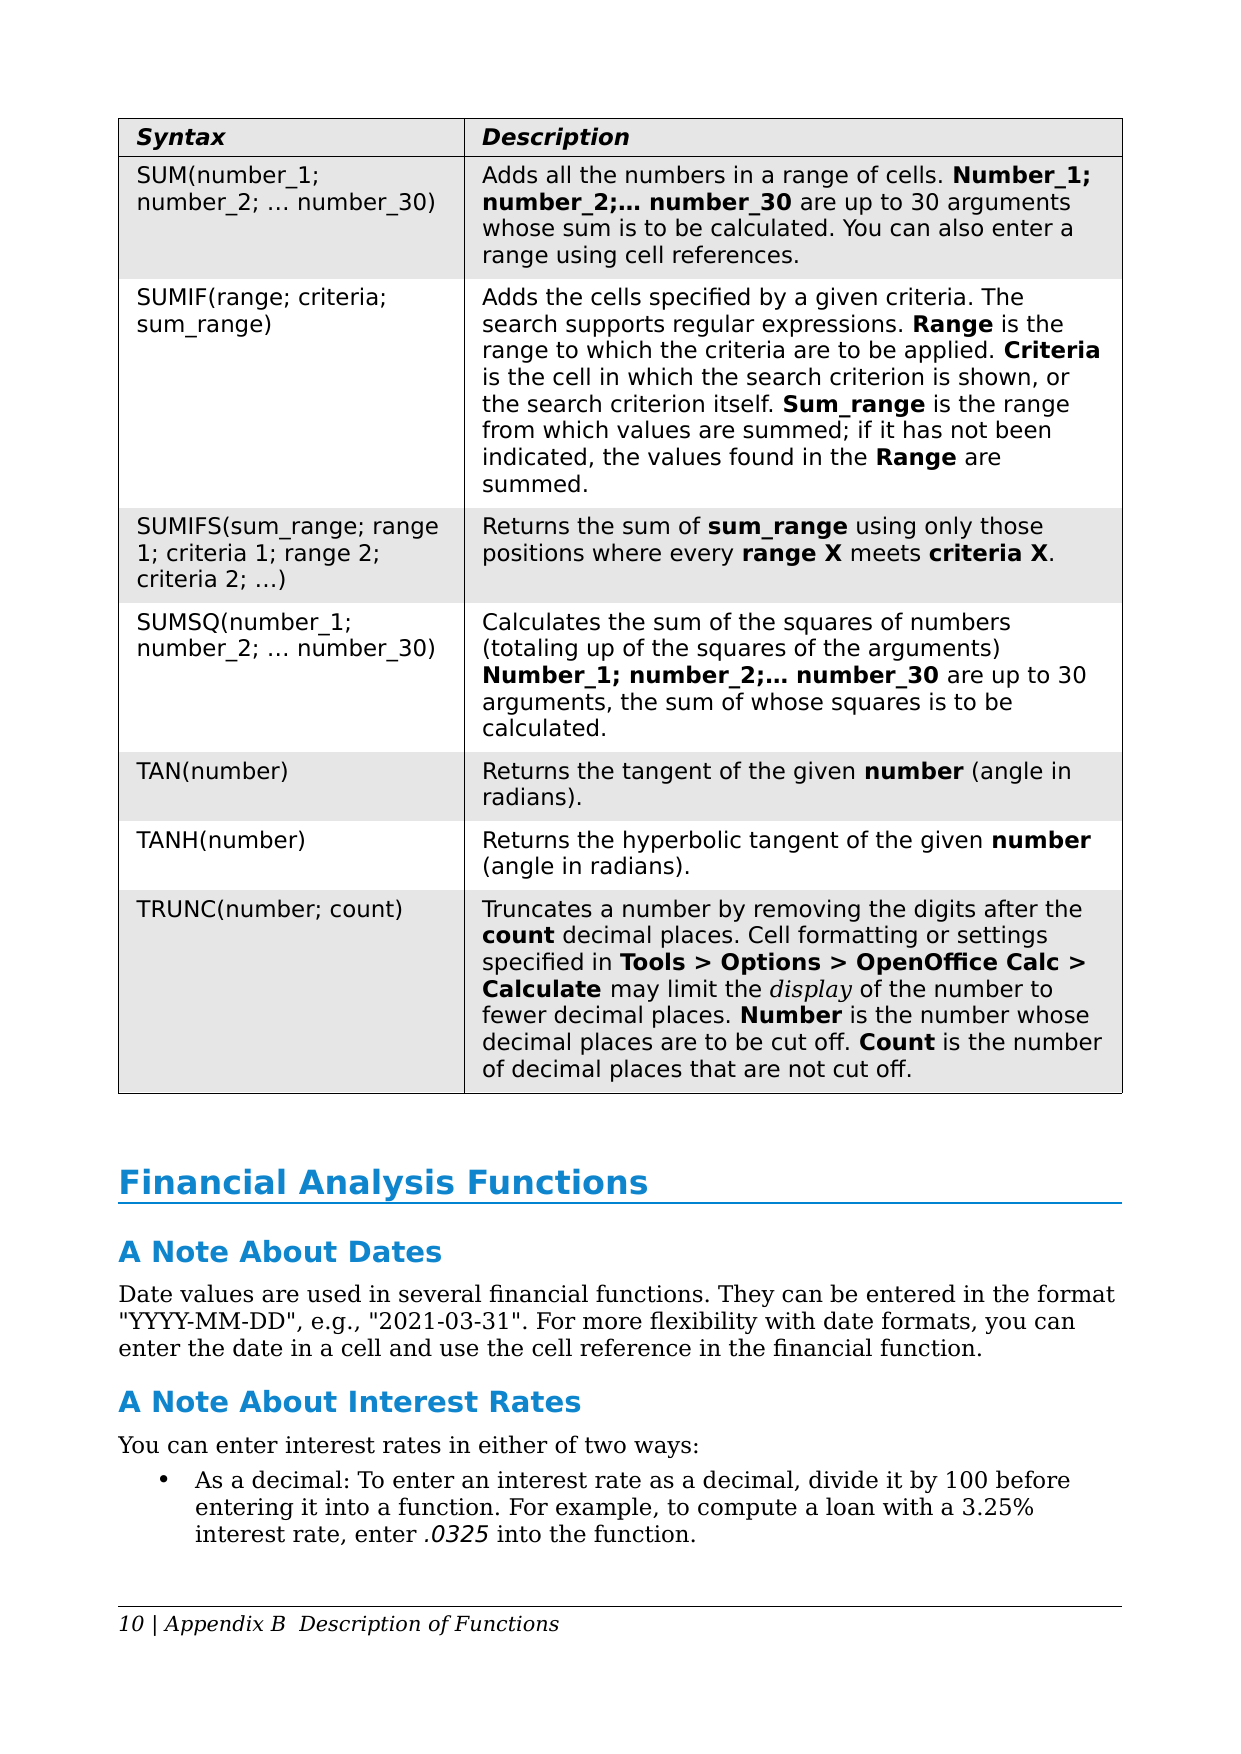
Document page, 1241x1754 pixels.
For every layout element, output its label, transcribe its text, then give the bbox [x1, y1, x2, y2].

subtitle A Note About Dates [118, 1235, 1122, 1269]
subtitle A Note About Interest Rates [118, 1386, 1122, 1419]
list As a decimal: To enter an interest rate as a decimal, divide it by 100 before entering it into a function. For example, to compute a loan with a 3.25% interest rate, enter .0325 into the function. [156, 1465, 1122, 1548]
table_cell TAN(number) [119, 752, 464, 821]
table_header Syntax [119, 119, 464, 156]
table_cell SUMSQ(number_1; number_2; … number_30) [119, 603, 464, 752]
table_header Description [465, 119, 1122, 156]
list You can enter interest rates in either of two ways: [118, 1432, 1122, 1459]
table_cell Returns the hyperbolic tangent of the given number (angle in radians). [465, 821, 1122, 890]
table_cell SUMIFS(sum_range; range 1; criteria 1; range 2; criteria 2; …) [119, 508, 464, 603]
table_cell Returns the sum of sum_range using only those positions where every range X meets criteria X. [465, 508, 1122, 603]
text Date values are used in several financial functions. They can be entered in the format "YYYY-MM-DD", e.g., "2021-03-31". For more flexibility with date formats, you can enter the date in a cell and use the cell reference in the financial function. [118, 1281, 1122, 1361]
table_cell SUMIF(range; criteria; sum_range) [119, 279, 464, 508]
table_cell Adds all the numbers in a range of cells. Number_1; number_2;… number_30 are up to 30 arguments whose sum is to be calculated. You can also enter a range using cell references. [465, 157, 1122, 279]
subtitle Financial Analysis Functions [118, 1163, 1122, 1202]
table_cell Adds the cells specified by a given criteria. The search supports regular expressions. Range is the range to which the criteria are to be applied. Criteria is the cell in which the search criterion is shown, or the search criterion itself. Sum_range is the range from which values are summed; if it has not been indicated, the values found in the Range are summed. [465, 279, 1122, 508]
table_cell TRUNC(number; count) [119, 890, 464, 1092]
table_cell Truncates a number by removing the digits after the count decimal places. Cell formatting or settings specified in Tools > Options > OpenOffice Calc > Calculate may limit the display of the number to fewer decimal places. Number is the number whose decimal places are to be cut off. Count is the number of decimal places that are not cut off. [465, 890, 1122, 1092]
table_cell TANH(number) [119, 821, 464, 890]
table_cell Returns the tangent of the given number (angle in radians). [465, 752, 1122, 821]
table_cell Calculates the sum of the squares of numbers (totaling up of the squares of the arguments) Number_1; number_2;… number_30 are up to 30 arguments, the sum of whose squares is to be calculated. [465, 603, 1122, 752]
table_cell SUM(number_1; number_2; … number_30) [119, 157, 464, 279]
